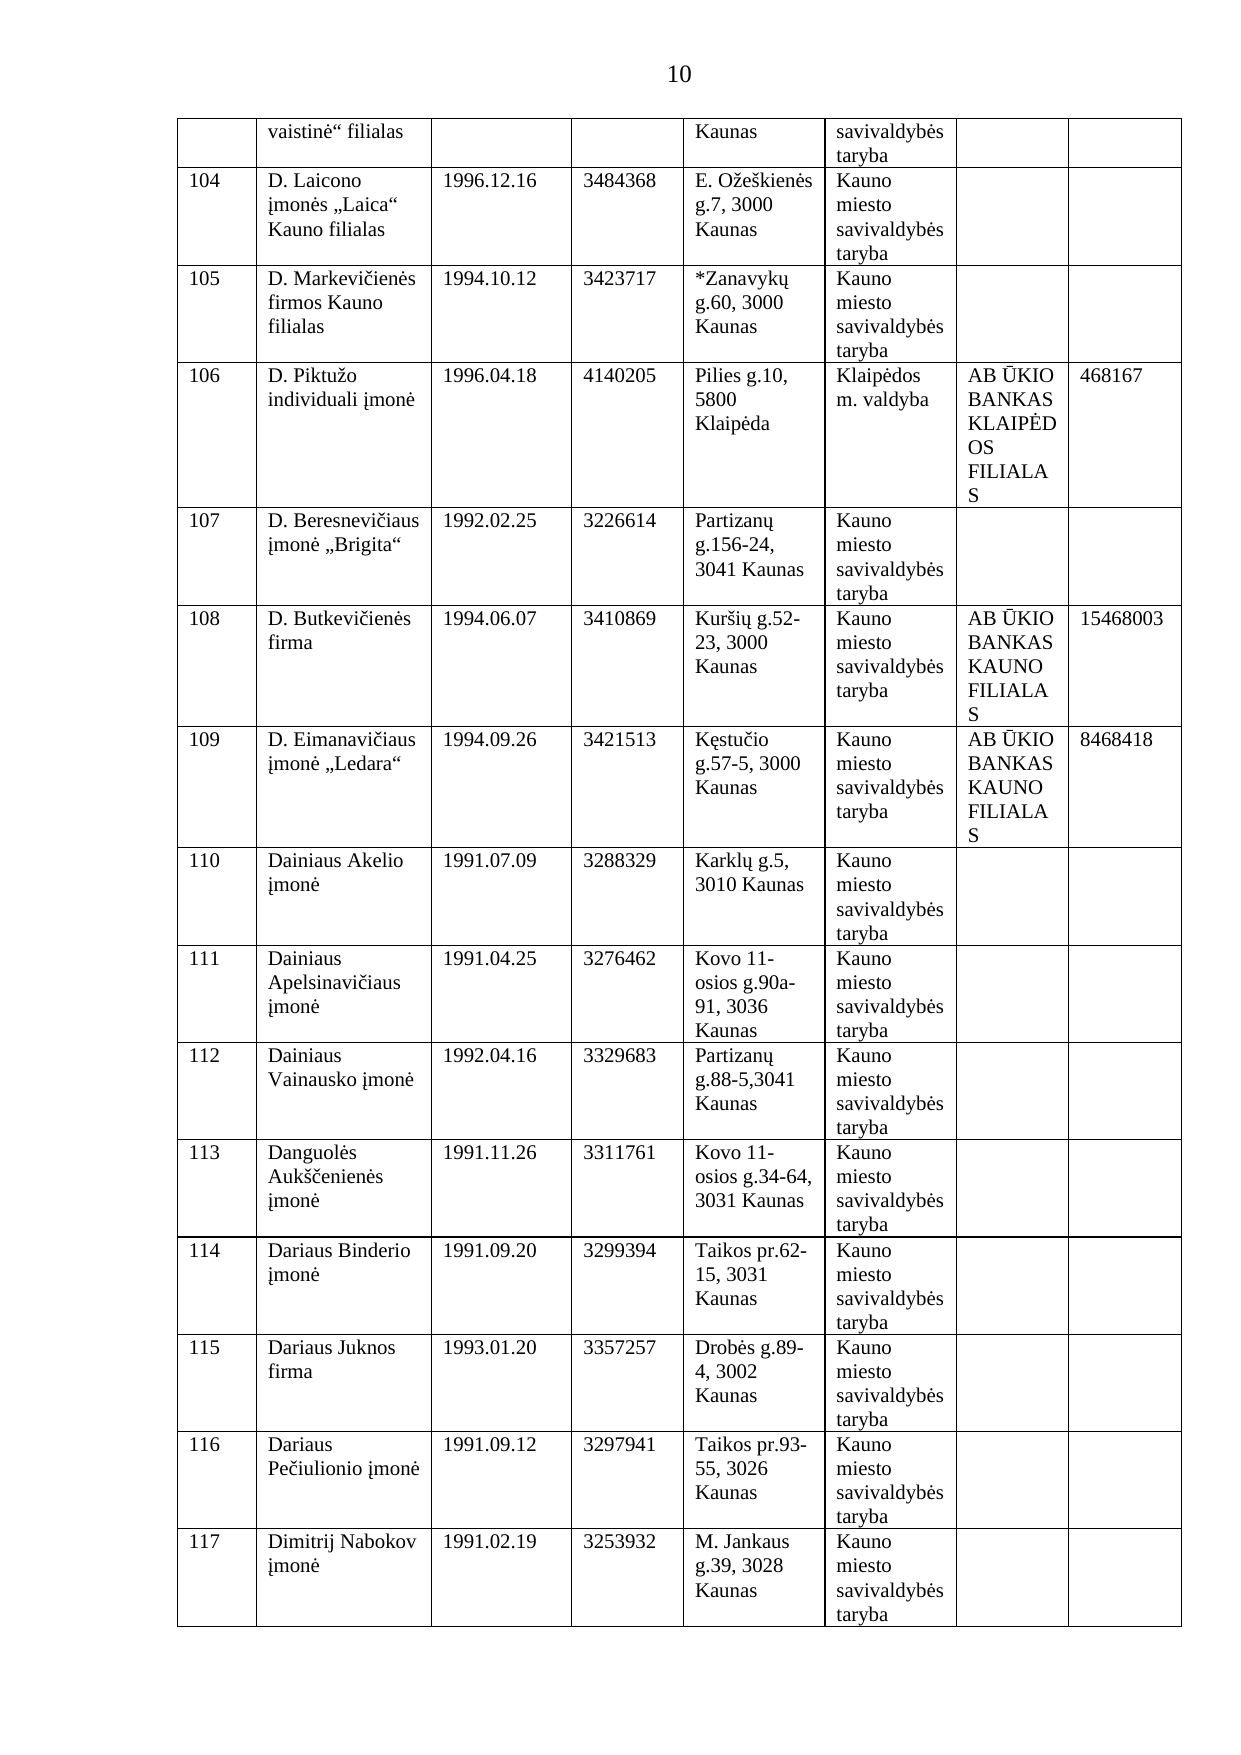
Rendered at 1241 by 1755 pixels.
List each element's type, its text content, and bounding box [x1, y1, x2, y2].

table_cell 3357257 [572, 1335, 683, 1431]
table_cell [1069, 946, 1181, 1042]
table_cell [1069, 168, 1181, 264]
table_cell *Zanavykų g.60, 3000 Kaunas [684, 266, 824, 362]
table_cell 109 [178, 727, 256, 847]
table_cell Dariaus Juknos firma [257, 1335, 431, 1431]
table_cell 1994.10.12 [432, 266, 571, 362]
table_cell Kauno miesto savivaldybės taryba [826, 1432, 956, 1528]
table_cell Taikos pr.93-55, 3026 Kaunas [684, 1432, 824, 1528]
table_cell [1069, 1140, 1181, 1236]
table_cell 15468003 [1069, 606, 1181, 726]
table_cell D. Beresnevičiaus įmonė „Brigita“ [257, 508, 431, 604]
table_cell D. Laicono įmonės „Laica“ Kauno filialas [257, 168, 431, 264]
table_cell 3226614 [572, 508, 683, 604]
table_cell 1991.09.12 [432, 1432, 571, 1528]
table_cell Pilies g.10, 5800 Klaipėda [684, 363, 824, 507]
table_cell Dainiaus Akelio įmonė [257, 848, 431, 944]
table_cell 3423717 [572, 266, 683, 362]
table_cell [957, 848, 1068, 944]
table_cell 108 [178, 606, 256, 726]
table_cell Kaunas [684, 119, 824, 167]
table_cell 468167 [1069, 363, 1181, 507]
table_cell Dariaus Binderio įmonė [257, 1238, 431, 1334]
table_cell Dariaus Pečiulionio įmonė [257, 1432, 431, 1528]
table_cell [178, 119, 256, 167]
table_cell savivaldybės taryba [826, 119, 956, 167]
table_cell [1069, 508, 1181, 604]
table_cell 3288329 [572, 848, 683, 944]
table_cell Kęstučio g.57-5, 3000 Kaunas [684, 727, 824, 847]
table_cell 3484368 [572, 168, 683, 264]
table_cell 110 [178, 848, 256, 944]
table_cell [957, 946, 1068, 1042]
table_cell 1991.11.26 [432, 1140, 571, 1236]
table_cell 112 [178, 1043, 256, 1139]
table_cell 1991.07.09 [432, 848, 571, 944]
table_cell D. Butkevičienės firma [257, 606, 431, 726]
table_cell 4140205 [572, 363, 683, 507]
table_cell [957, 1432, 1068, 1528]
table_cell E. Ožeškienės g.7, 3000 Kaunas [684, 168, 824, 264]
table_cell M. Jankaus g.39, 3028 Kaunas [684, 1529, 824, 1626]
table_cell Kauno miesto savivaldybės taryba [826, 1140, 956, 1236]
table_cell D. Markevičienės firmos Kauno filialas [257, 266, 431, 362]
table_cell 1992.04.16 [432, 1043, 571, 1139]
table_cell vaistinė“ filialas [257, 119, 431, 167]
table_cell Danguolės Aukščenienės įmonė [257, 1140, 431, 1236]
table_cell 8468418 [1069, 727, 1181, 847]
table_cell Kuršių g.52-23, 3000 Kaunas [684, 606, 824, 726]
table_cell [957, 1140, 1068, 1236]
table_cell [432, 119, 571, 167]
table_cell 114 [178, 1238, 256, 1334]
table_cell Kauno miesto savivaldybės taryba [826, 1238, 956, 1334]
table_cell [1069, 1043, 1181, 1139]
table_cell Kauno miesto savivaldybės taryba [826, 266, 956, 362]
table_cell 1994.09.26 [432, 727, 571, 847]
table_cell 116 [178, 1432, 256, 1528]
table_cell [1069, 1238, 1181, 1334]
table_cell Kovo 11-osios g.34-64, 3031 Kaunas [684, 1140, 824, 1236]
table_cell 1996.04.18 [432, 363, 571, 507]
table_cell AB ŪKIO BANKAS KAUNO FILIALAS [957, 606, 1068, 726]
table_cell 1991.04.25 [432, 946, 571, 1042]
table_cell Dainiaus Apelsinavičiaus įmonė [257, 946, 431, 1042]
table_cell 117 [178, 1529, 256, 1626]
table_cell Kauno miesto savivaldybės taryba [826, 727, 956, 847]
table_cell 105 [178, 266, 256, 362]
table_cell Kauno miesto savivaldybės taryba [826, 606, 956, 726]
table_cell 104 [178, 168, 256, 264]
table_cell Kauno miesto savivaldybės taryba [826, 168, 956, 264]
table_cell AB ŪKIO BANKAS KLAIPĖDOS FILIALAS [957, 363, 1068, 507]
table_cell [957, 1335, 1068, 1431]
table_cell Partizanų g.156-24, 3041 Kaunas [684, 508, 824, 604]
table_cell [1069, 119, 1181, 167]
table_cell Kovo 11-osios g.90a-91, 3036 Kaunas [684, 946, 824, 1042]
table_cell Kauno miesto savivaldybės taryba [826, 848, 956, 944]
table_cell 1994.06.07 [432, 606, 571, 726]
table_cell 3299394 [572, 1238, 683, 1334]
table_cell 3329683 [572, 1043, 683, 1139]
table_cell 1991.09.20 [432, 1238, 571, 1334]
table_cell Partizanų g.88-5,3041 Kaunas [684, 1043, 824, 1139]
table_cell Taikos pr.62-15, 3031 Kaunas [684, 1238, 824, 1334]
table_cell 1996.12.16 [432, 168, 571, 264]
table_cell 3253932 [572, 1529, 683, 1626]
table_cell Dainiaus Vainausko įmonė [257, 1043, 431, 1139]
table_cell 1991.02.19 [432, 1529, 571, 1626]
table_cell 111 [178, 946, 256, 1042]
table_cell [1069, 848, 1181, 944]
table_cell Karklų g.5, 3010 Kaunas [684, 848, 824, 944]
table_cell [957, 1238, 1068, 1334]
table_cell Kauno miesto savivaldybės taryba [826, 946, 956, 1042]
table_cell 1993.01.20 [432, 1335, 571, 1431]
table_cell 3410869 [572, 606, 683, 726]
table_cell 3276462 [572, 946, 683, 1042]
table_cell 3311761 [572, 1140, 683, 1236]
table_cell Kauno miesto savivaldybės taryba [826, 1043, 956, 1139]
table_cell 107 [178, 508, 256, 604]
table_cell Kauno miesto savivaldybės taryba [826, 1335, 956, 1431]
table_cell 106 [178, 363, 256, 507]
table_cell 115 [178, 1335, 256, 1431]
table_cell 1992.02.25 [432, 508, 571, 604]
table_cell [1069, 1529, 1181, 1626]
table_cell Kauno miesto savivaldybės taryba [826, 1529, 956, 1626]
table_cell Drobės g.89-4, 3002 Kaunas [684, 1335, 824, 1431]
table_cell [957, 1529, 1068, 1626]
table_cell Kauno miesto savivaldybės taryba [826, 508, 956, 604]
table_cell [957, 266, 1068, 362]
table_cell [1069, 1335, 1181, 1431]
table_cell [957, 168, 1068, 264]
table_cell [957, 1043, 1068, 1139]
table_cell [572, 119, 683, 167]
table_cell Klaipėdos m. valdyba [826, 363, 956, 507]
table_cell AB ŪKIO BANKAS KAUNO FILIALAS [957, 727, 1068, 847]
table_cell Dimitrij Nabokov įmonė [257, 1529, 431, 1626]
table_cell [1069, 266, 1181, 362]
table_cell 3297941 [572, 1432, 683, 1528]
table_cell [957, 119, 1068, 167]
table_cell 113 [178, 1140, 256, 1236]
table_cell [1069, 1432, 1181, 1528]
table_cell [957, 508, 1068, 604]
table_cell 3421513 [572, 727, 683, 847]
table_cell D. Eimanavičiaus įmonė „Ledara“ [257, 727, 431, 847]
table_cell D. Piktužo individuali įmonė [257, 363, 431, 507]
